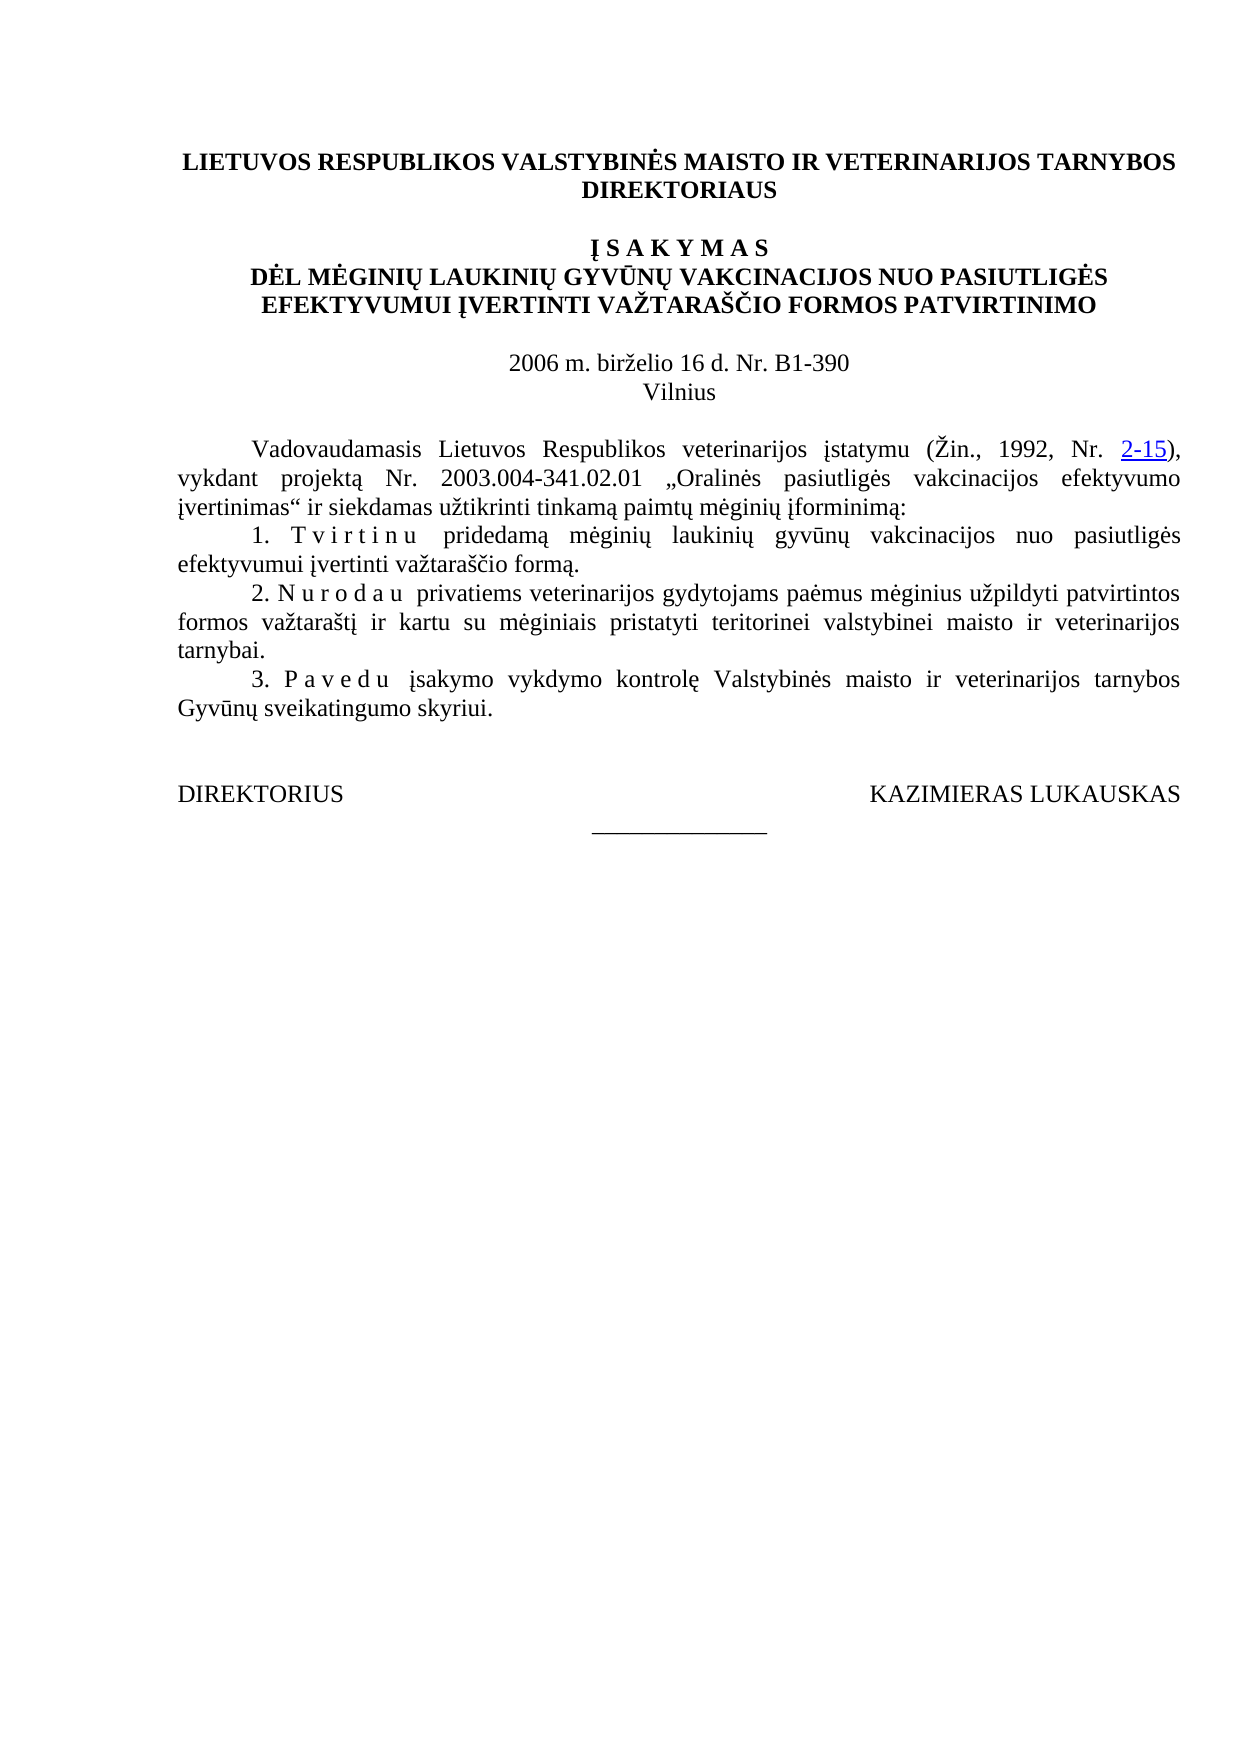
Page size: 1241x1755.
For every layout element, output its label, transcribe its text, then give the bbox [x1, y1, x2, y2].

text 2. Nurodau privatiems veterinarijos gydytojams paėmus mėginius užpildyti patvirtintos formos važtaraštį ir kartu su mėginiais pristatyti teritorinei valstybinei maisto ir veterinarijos tarnybai. [177, 578, 1181, 664]
text Vilnius [177, 377, 1181, 406]
text 2006 m. birželio 16 d. Nr. B1-390 [177, 348, 1181, 377]
text ______________ [177, 808, 1181, 837]
text DĖL MĖGINIŲ LAUKINIŲ GYVŪNŲ VAKCINACIJOS NUO PASIUTLIGĖS EFEKTYVUMUI ĮVERTINTI VAŽTARAŠČIO FORMOS PATVIRTINIMO [177, 262, 1181, 319]
text 1. Tvirtinu pridedamą mėginių laukinių gyvūnų vakcinacijos nuo pasiutligės efektyvumui įvertinti važtaraščio formą. [177, 521, 1181, 578]
text Į S A K Y M A S [177, 233, 1181, 262]
text LIETUVOS RESPUBLIKOS VALSTYBINĖS MAISTO IR VETERINARIJOS TARNYBOS DIREKTORIAUS [177, 147, 1181, 204]
text DIREKTORIUS KAZIMIERAS LUKAUSKAS [177, 779, 1181, 808]
text 3. Pavedu įsakymo vykdymo kontrolę Valstybinės maisto ir veterinarijos tarnybos Gyvūnų sveikatingumo skyriui. [177, 664, 1181, 722]
text Vadovaudamasis Lietuvos Respublikos veterinarijos įstatymu (Žin., 1992, Nr. 2-15), vykdant projektą Nr. 2003.004-341.02.01 „Oralinės pasiutligės vakcinacijos efektyvumo įvertinimas“ ir siekdamas užtikrinti tinkamą paimtų mėginių įforminimą: [177, 434, 1181, 521]
